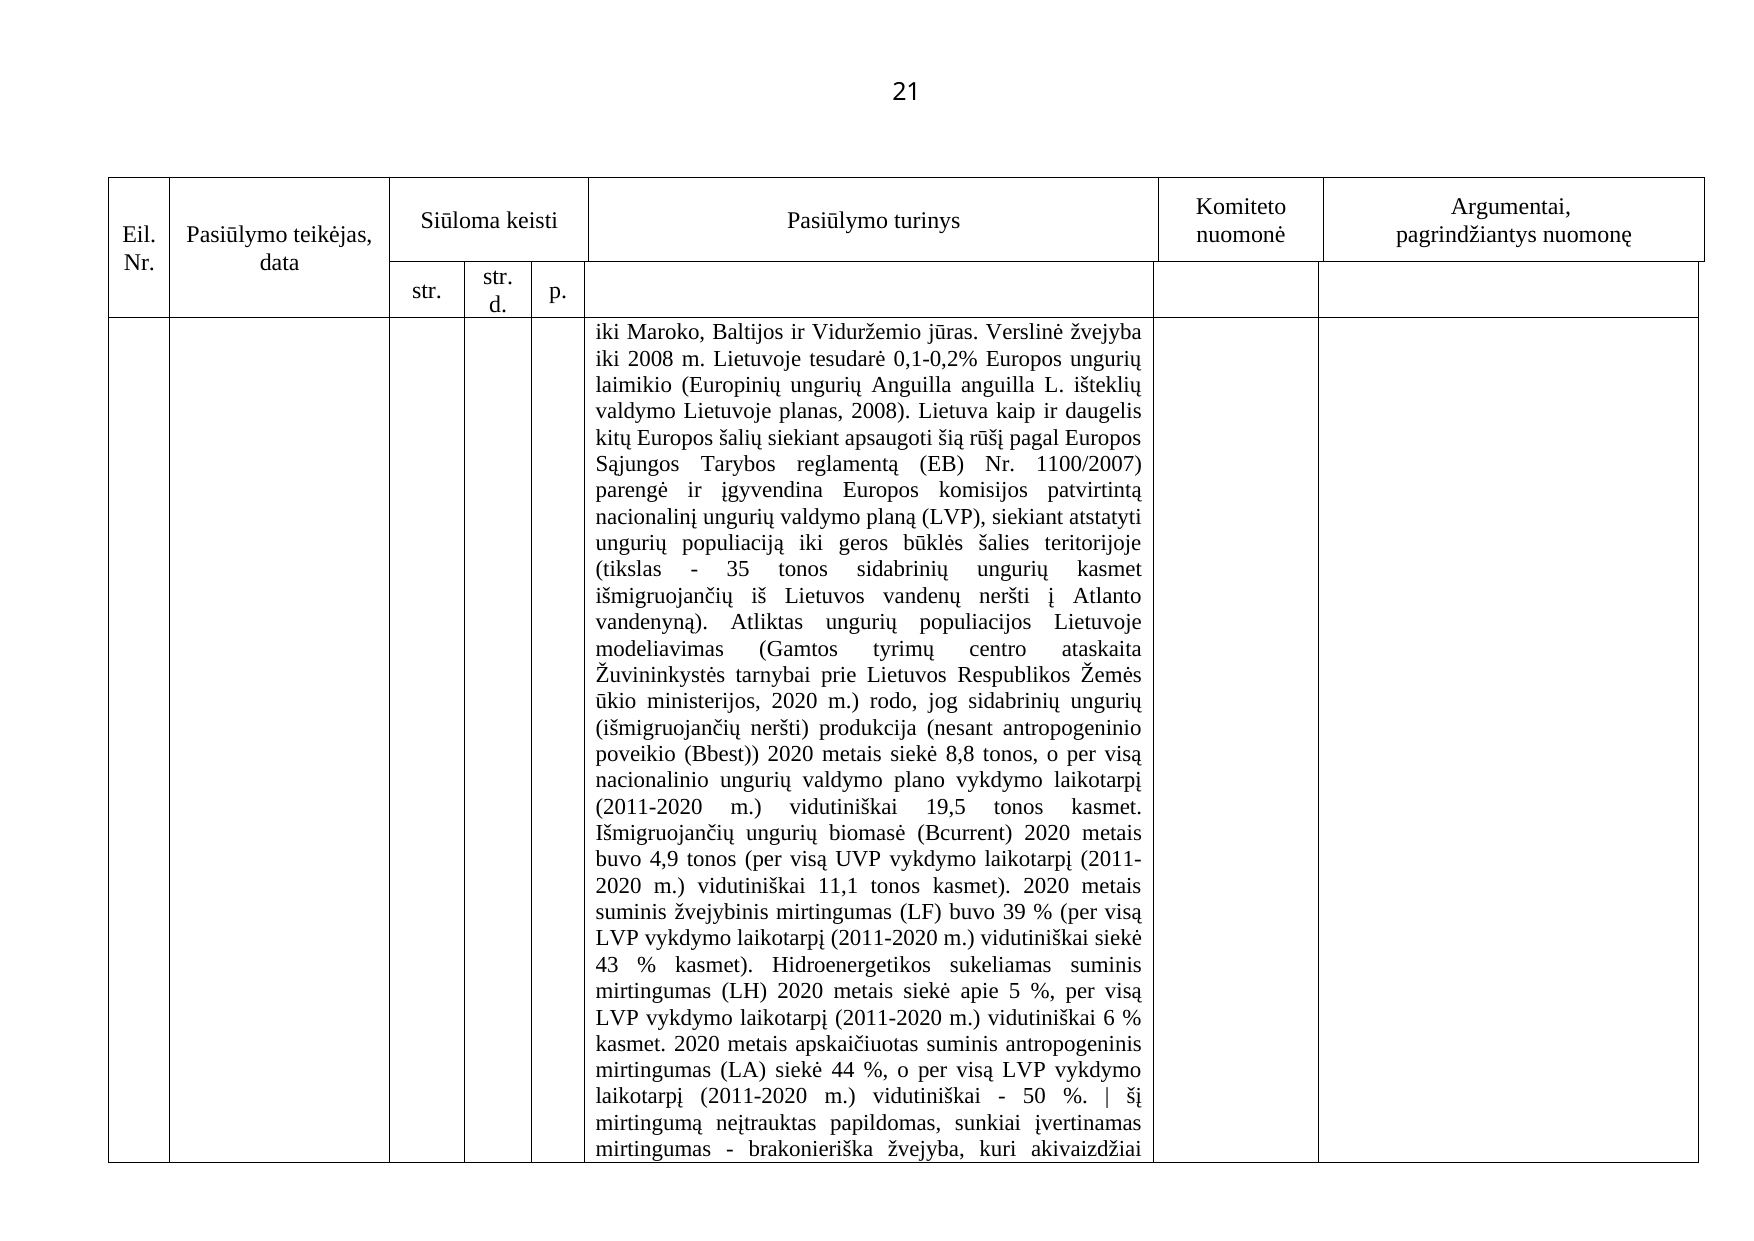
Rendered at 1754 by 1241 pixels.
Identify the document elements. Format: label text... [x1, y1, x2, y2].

table_cell p. [532, 262, 584, 317]
table_cell [532, 318, 584, 1162]
table_header Eil. Nr. [109, 178, 169, 317]
table_cell [1154, 262, 1318, 317]
table_cell [1699, 317, 1704, 1162]
table_cell iki Maroko, Baltijos ir Viduržemio jūras. Verslinė žvejyba iki 2008 m. Lietuvoje tesudarė 0,1-0,2% Europos ungurių laimikio (Europinių ungurių Anguilla anguilla L. išteklių valdymo Lietuvoje planas, 2008). Lietuva kaip ir daugelis kitų Europos šalių siekiant apsaugoti šią rūšį pagal Europos Sąjungos Tarybos reglamentą (EB) Nr. 1100/2007) parengė ir įgyvendina Europos komisijos patvirtintą nacionalinį ungurių valdymo planą (LVP), siekiant atstatyti ungurių populiaciją iki geros būklės šalies teritorijoje (tikslas - 35 tonos sidabrinių ungurių kasmet išmigruojančių iš Lietuvos vandenų neršti į Atlanto vandenyną). Atliktas ungurių populiacijos Lietuvoje modeliavimas (Gamtos tyrimų centro ataskaita Žuvininkystės tarnybai prie Lietuvos Respublikos Žemės ūkio ministerijos, 2020 m.) rodo, jog sidabrinių ungurių (išmigruojančių neršti) produkcija (nesant antropogeninio poveikio (Bbest)) 2020 metais siekė 8,8 tonos, o per visą nacionalinio ungurių valdymo plano vykdymo laikotarpį (2011-2020 m.) vidutiniškai 19,5 tonos kasmet. Išmigruojančių ungurių biomasė (Bcurrent) 2020 metais buvo 4,9 tonos (per visą UVP vykdymo laikotarpį (2011-2020 m.) vidutiniškai 11,1 tonos kasmet). 2020 metais suminis žvejybinis mirtingumas (LF) buvo 39 % (per visą LVP vykdymo laikotarpį (2011-2020 m.) vidutiniškai siekė 43 % kasmet). Hidroenergetikos sukeliamas suminis mirtingumas (LH) 2020 metais siekė apie 5 %, per visą LVP vykdymo laikotarpį (2011-2020 m.) vidutiniškai 6 % kasmet. 2020 metais apskaičiuotas suminis antropogeninis mirtingumas (LA) siekė 44 %, o per visą LVP vykdymo laikotarpį (2011-2020 m.) vidutiniškai - 50 %. | šį mirtingumą neįtrauktas papildomas, sunkiai įvertinamas mirtingumas - brakonieriška žvejyba, kuri akivaizdžiai [585, 318, 1153, 1162]
table_header Siūloma keisti [390, 178, 588, 261]
table_header Argumentai, pagrindžiantys nuomonę [1324, 178, 1704, 261]
table_header Komiteto nuomonė [1159, 178, 1323, 261]
table_cell [1154, 318, 1318, 1162]
table_cell str. d. [465, 262, 531, 317]
table_cell [585, 262, 1153, 317]
table_cell [170, 318, 389, 1162]
table_cell [465, 318, 531, 1162]
table_header Pasiūlymo teikėjas, data [170, 178, 389, 317]
table_cell [1319, 262, 1698, 317]
table_cell str. [390, 262, 464, 317]
table_cell [1319, 318, 1698, 1162]
table_cell [1699, 262, 1704, 317]
table_cell [390, 318, 464, 1162]
table_header Pasiūlymo turinys [589, 178, 1158, 261]
table_cell [109, 318, 169, 1162]
